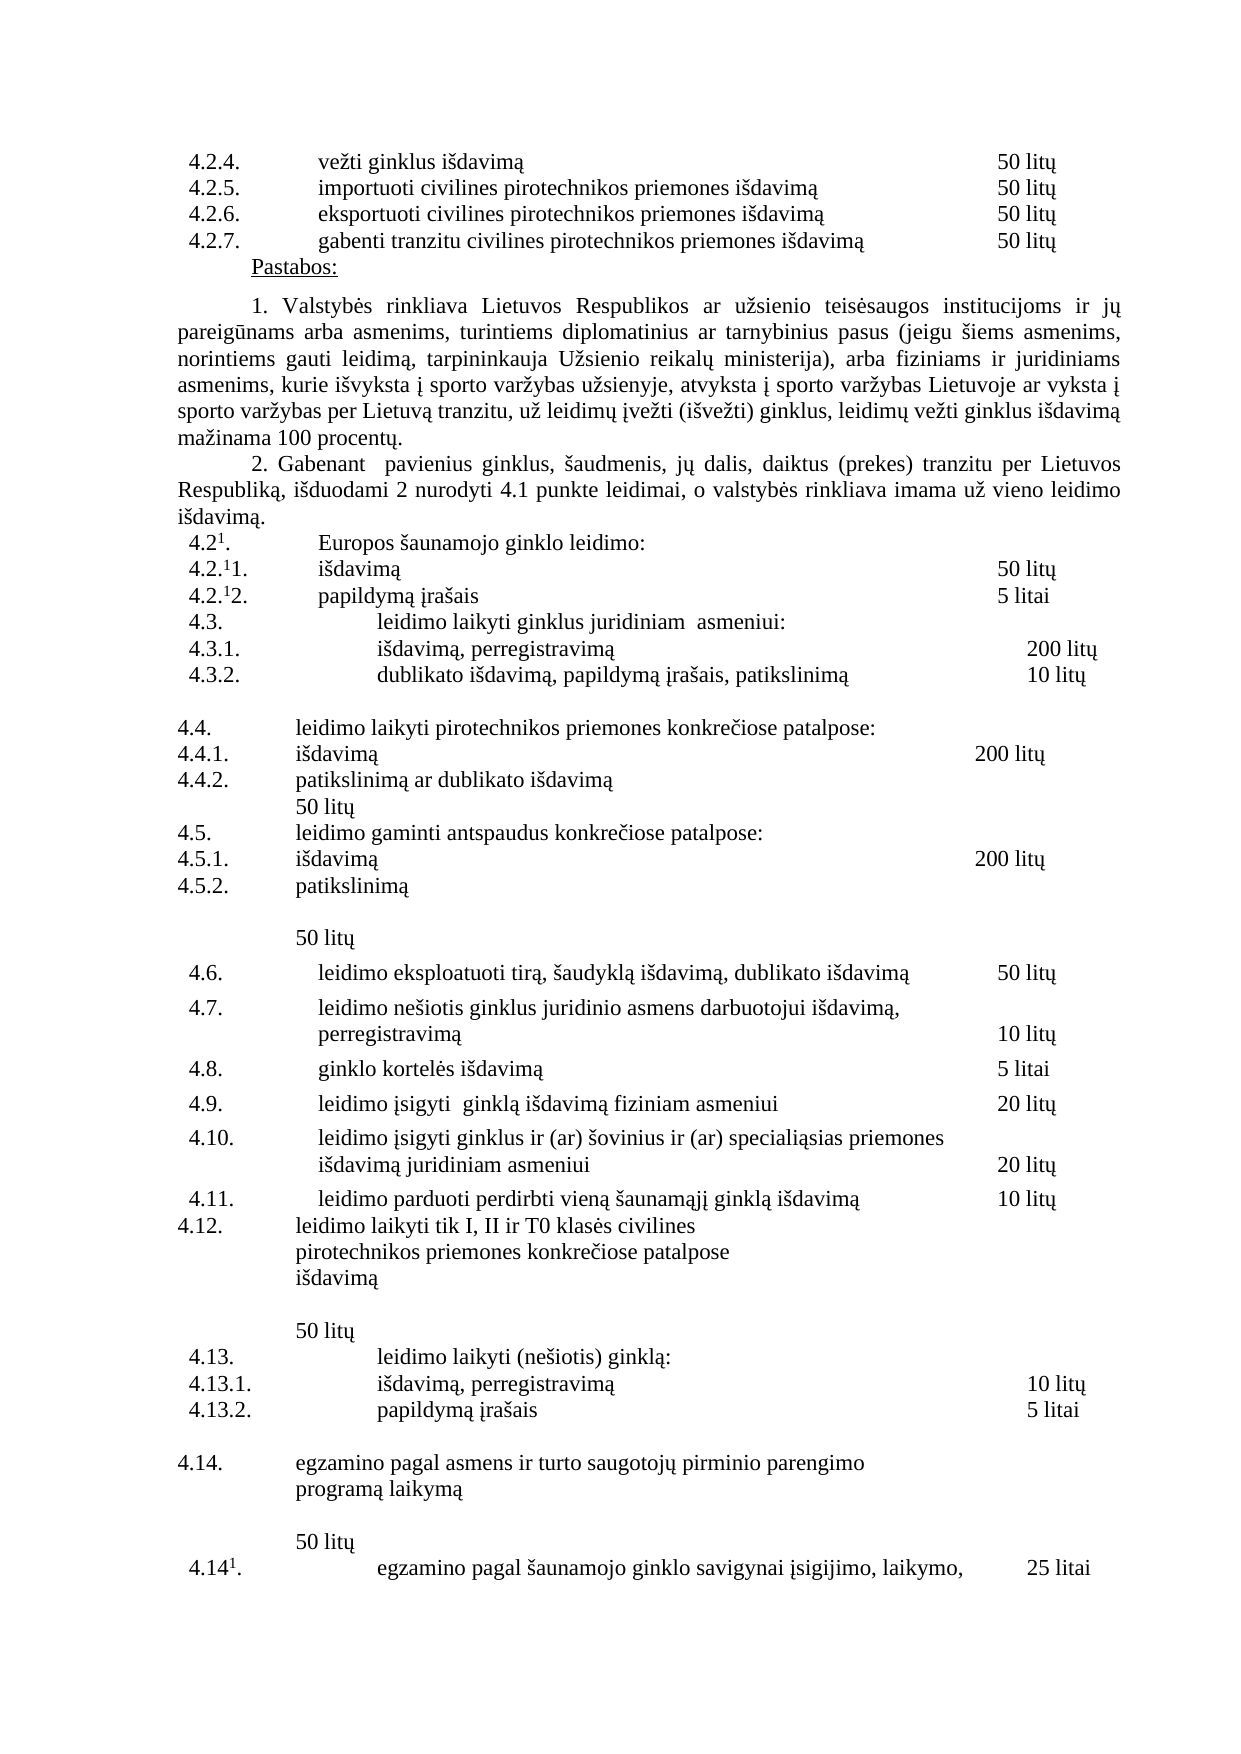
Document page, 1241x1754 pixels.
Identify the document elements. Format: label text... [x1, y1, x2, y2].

text 1. Valstybės rinkliava Lietuvos Respublikos ar užsienio teisėsaugos institucijoms ir jų pareigūnams arba asmenims, turintiems diplomatinius ar tarnybinius pasus (jeigu šiems asmenims, norintiems gauti leidimą, tarpininkauja Užsienio reikalų ministerija), arba fiziniams ir juridiniams asmenims, kurie išvyksta į sporto varžybas užsienyje, atvyksta į sporto varžybas Lietuvoje ar vyksta į sporto varžybas per Lietuvą tranzitu, už leidimų įvežti (išvežti) ginklus, leidimų vežti ginklus išdavimą mažinama 100 procentų. [177, 292, 1122, 450]
table_header [986, 529, 1133, 556]
table_cell 10 litų [986, 1177, 1089, 1212]
text 4.12. leidimo laikyti tik I, II ir T0 klasės civilines pirotechnikos priemones konkrečiose patalpose išdavimą 50 litų [177, 1212, 945, 1343]
table_cell 4.9. [177, 1081, 307, 1116]
table_cell 10 litų [1015, 1370, 1133, 1396]
table_cell leidimo nešiotis ginklus juridinio asmens darbuotojui išdavimą, perregistravimą [307, 986, 986, 1047]
table_cell 10 litų [1015, 661, 1133, 687]
table_cell 50 litų [986, 227, 1133, 253]
table_cell 20 litų [986, 1081, 1089, 1116]
text 4.5.2. patikslinimą 50 litų [177, 872, 945, 951]
table_cell 4.2.6. [177, 200, 307, 227]
table_cell 5 litai [986, 582, 1133, 608]
table_header 4.141. [177, 1554, 366, 1581]
table_cell 4.10. [177, 1116, 307, 1177]
table_cell 50 litų [986, 200, 1133, 227]
text 4.4.1. išdavimą 200 litų [177, 740, 1122, 766]
table_header Europos šaunamojo ginklo leidimo: [307, 529, 986, 556]
table_cell 4.13.1. [177, 1370, 366, 1396]
text 4.5. leidimo gaminti antspaudus konkrečiose patalpose: [177, 819, 1122, 845]
table_header [1015, 1344, 1133, 1370]
table_cell 4.11. [177, 1177, 307, 1212]
table_cell papildymą įrašais [307, 582, 986, 608]
table_cell 4.2.5. [177, 174, 307, 200]
table_cell eksportuoti civilines pirotechnikos priemones išdavimą [307, 200, 986, 227]
table_header 25 litai [1015, 1554, 1133, 1581]
table_cell dublikato išdavimą, papildymą įrašais, patikslinimą [366, 661, 1015, 687]
table_cell 4.8. [177, 1047, 307, 1081]
text 4.4.2. patikslinimą ar dublikato išdavimą 50 litų [177, 766, 945, 819]
table_cell 4.3.2. [177, 661, 366, 687]
table_cell leidimo įsigyti ginklą išdavimą fiziniam asmeniui [307, 1081, 986, 1116]
table_header 4.6. [177, 951, 307, 986]
table_header egzamino pagal šaunamojo ginklo savigynai įsigijimo, laikymo, [366, 1554, 1015, 1581]
table_cell leidimo laikyti ginklus juridiniam asmeniui: [366, 608, 1015, 634]
table_cell leidimo parduoti perdirbti vieną šaunamąjį ginklą išdavimą [307, 1177, 986, 1212]
table_cell 4.7. [177, 986, 307, 1047]
table_header 4.13. [177, 1344, 366, 1370]
table_cell 50 litų [986, 556, 1133, 582]
table_cell [1015, 608, 1133, 634]
table_cell išdavimą, perregistravimą [366, 1370, 1015, 1396]
text Pastabos: [177, 253, 1122, 279]
table_cell 200 litų [1015, 635, 1133, 661]
table_header leidimo laikyti (nešiotis) ginklą: [366, 1344, 1015, 1370]
table_header 50 litų [986, 951, 1089, 986]
table_cell 4.2.11. [177, 556, 307, 582]
table_header 4.21. [177, 529, 307, 556]
table_cell 20 litų [986, 1116, 1089, 1177]
table_cell išdavimą, perregistravimą [366, 635, 1015, 661]
table_cell 5 litai [986, 1047, 1089, 1081]
table_cell 4.13.2. [177, 1396, 366, 1422]
text 4.4. leidimo laikyti pirotechnikos priemones konkrečiose patalpose: [177, 714, 1122, 740]
table_cell 4.2.7. [177, 227, 307, 253]
table_header leidimo eksploatuoti tirą, šaudyklą išdavimą, dublikato išdavimą [307, 951, 986, 986]
table_cell importuoti civilines pirotechnikos priemones išdavimą [307, 174, 986, 200]
table_cell 10 litų [986, 986, 1089, 1047]
table_cell 4.3.1. [177, 635, 366, 661]
table_cell leidimo įsigyti ginklus ir (ar) šovinius ir (ar) specialiąsias priemones išdavimą juridiniam asmeniui [307, 1116, 986, 1177]
table_cell 4.3. [177, 608, 366, 634]
table_cell vežti ginklus išdavimą [307, 148, 986, 174]
table_cell gabenti tranzitu civilines pirotechnikos priemones išdavimą [307, 227, 986, 253]
text 2. Gabenant pavienius ginklus, šaudmenis, jų dalis, daiktus (prekes) tranzitu per Lietuvos Respubliką, išduodami 2 nurodyti 4.1 punkte leidimai, o valstybės rinkliava imama už vieno leidimo išdavimą. [177, 450, 1122, 529]
table_cell 4.2.4. [177, 148, 307, 174]
table_cell išdavimą [307, 556, 986, 582]
text 4.5.1. išdavimą 200 litų [177, 845, 1122, 872]
table_cell papildymą įrašais [366, 1396, 1015, 1422]
table_cell 5 litai [1015, 1396, 1133, 1422]
table_cell 50 litų [986, 174, 1133, 200]
text 4.14. egzamino pagal asmens ir turto saugotojų pirminio parengimo programą laikymą 50 litų [177, 1449, 945, 1554]
table_cell 50 litų [986, 148, 1133, 174]
table_cell 4.2.12. [177, 582, 307, 608]
table_cell ginklo kortelės išdavimą [307, 1047, 986, 1081]
